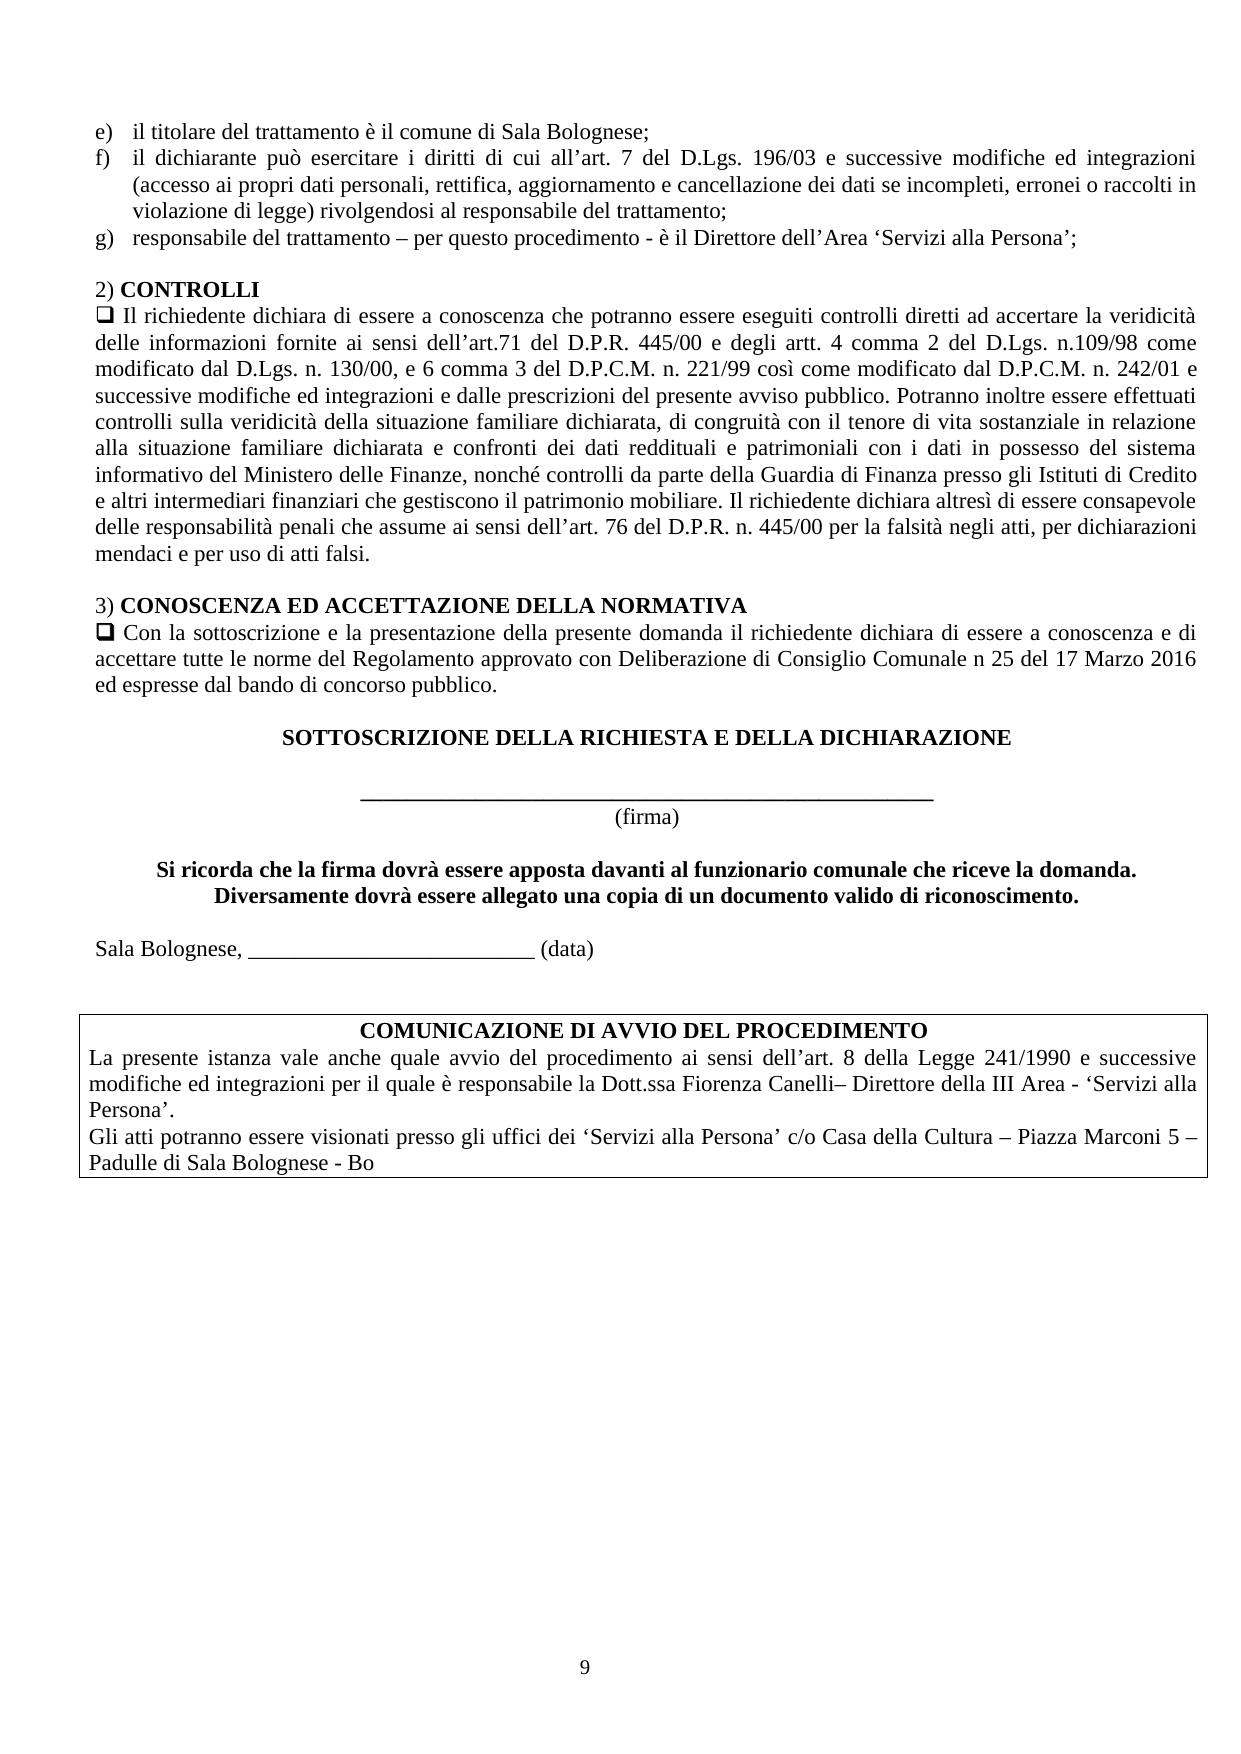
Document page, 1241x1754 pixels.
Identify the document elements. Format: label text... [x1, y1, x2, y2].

text  Il richiedente dichiara di essere a conoscenza che potranno essere eseguiti controlli diretti ad accertare la veridicità delle informazioni fornite ai sensi dell’art.71 del D.P.R. 445/00 e degli artt. 4 comma 2 del D.Lgs. n.109/98 come modificato dal D.Lgs. n. 130/00, e 6 comma 3 del D.P.C.M. n. 221/99 così come modificato dal D.P.C.M. n. 242/01 e successive modifiche ed integrazioni e dalle prescrizioni del presente avviso pubblico. Potranno inoltre essere effettuati controlli sulla veridicità della situazione familiare dichiarata, di congruità con il tenore di vita sostanziale in relazione alla situazione familiare dichiarata e confronti dei dati reddituali e patrimoniali con i dati in possesso del sistema informativo del Ministero delle Finanze, nonché controlli da parte della Guardia di Finanza presso gli Istituti di Credito e altri intermediari finanziari che gestiscono il patrimonio mobiliare. Il richiedente dichiara altresì di essere consapevole delle responsabilità penali che assume ai sensi dell’art. 76 del D.P.R. n. 445/00 per la falsità negli atti, per dichiarazioni mendaci e per uso di atti falsi. [95, 303, 1199, 566]
text Sala Bolognese, _________________________ (data) [95, 935, 1199, 961]
text (firma) [95, 803, 1199, 830]
text La presente istanza vale anche quale avvio del procedimento ai sensi dell’art. 8 della Legge 241/1990 e successive modifiche ed integrazioni per il quale è responsabile la Dott.ssa Fiorenza Canelli– Direttore della III Area - ‘Servizi alla Persona’. [80, 1041, 1207, 1119]
text __________________________________________________ [95, 777, 1199, 803]
text 3) CONOSCENZA ED ACCETTAZIONE DELLA NORMATIVA [95, 592, 1199, 619]
text Gli atti potranno essere visionati presso gli uffici dei ‘Servizi alla Persona’ c/o Casa della Cultura – Piazza Marconi 5 – Padulle di Sala Bolognese - Bo [80, 1119, 1207, 1177]
list il dichiarante può esercitare i diritti di cui all’art. 7 del D.Lgs. 196/03 e successive modifiche ed integrazioni (accesso ai propri dati personali, rettifica, aggiornamento e cancellazione dei dati se incompleti, erronei o raccolti in violazione di legge) rivolgendosi al responsabile del trattamento; [95, 144, 1199, 223]
text Si ricorda che la firma dovrà essere apposta davanti al funzionario comunale che riceve la domanda. Diversamente dovrà essere allegato una copia di un documento valido di riconoscimento. [95, 856, 1199, 909]
text 2) CONTROLLI [95, 276, 1199, 303]
list responsabile del trattamento – per questo procedimento - è il Direttore dell’Area ‘Servizi alla Persona’; [95, 223, 1199, 250]
text  Con la sottoscrizione e la presentazione della presente domanda il richiedente dichiara di essere a conoscenza e di accettare tutte le norme del Regolamento approvato con Deliberazione di Consiglio Comunale n 25 del 17 Marzo 2016 ed espresse dal bando di concorso pubblico. [95, 619, 1199, 698]
text SOTTOSCRIZIONE DELLA RICHIESTA E DELLA DICHIARAZIONE [95, 724, 1199, 751]
text COMUNICAZIONE DI AVVIO DEL PROCEDIMENTO [80, 1015, 1207, 1041]
list il titolare del trattamento è il comune di Sala Bolognese; [95, 118, 1199, 144]
